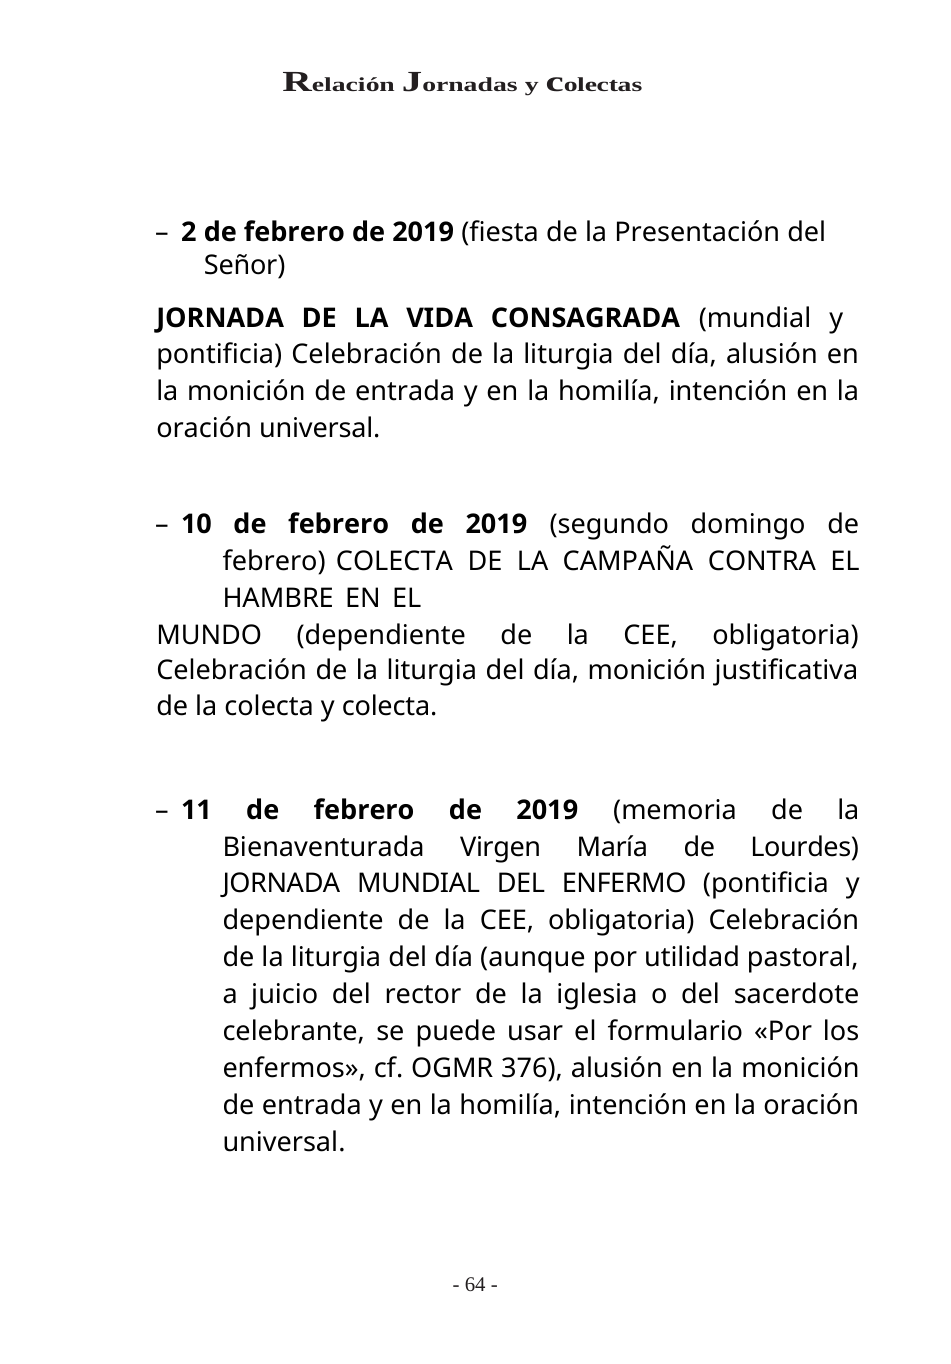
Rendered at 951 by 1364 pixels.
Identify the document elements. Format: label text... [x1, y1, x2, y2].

text pontificia) Celebración de la liturgia del día, alusión en la monición de entrada y en la homilía, intención en la oración universal. [156, 334, 859, 445]
list 11 de febrero de 2019 (memoria de la Bienaventurada Virgen María de Lourdes) JORNADA MUNDIAL DEL ENFERMO (pontificia y dependiente de la CEE, obligatoria) Celebración de la liturgia del día (aunque por utilidad pastoral, a juicio del rector de la iglesia o del sacerdote celebrante, se puede usar el formulario «Por los enfermos», cf. OGMR 376), alusión en la monición de entrada y en la homilía, intención en la oración universal. [155, 790, 859, 1159]
text JORNADA DE LA VIDA CONSAGRADA (mundial y [156, 302, 871, 334]
list 2 de febrero de 2019 (fiesta de la Presentación del Señor) [155, 216, 871, 281]
list 10 de febrero de 2019 (segundo domingo de febrero) COLECTA DE LA CAMPAÑA CONTRA EL HAMBRE EN EL [155, 505, 859, 615]
text MUNDO (dependiente de la CEE, obligatoria) Celebración de la liturgia del día, monición justificativa de la colecta y colecta. [156, 615, 859, 724]
